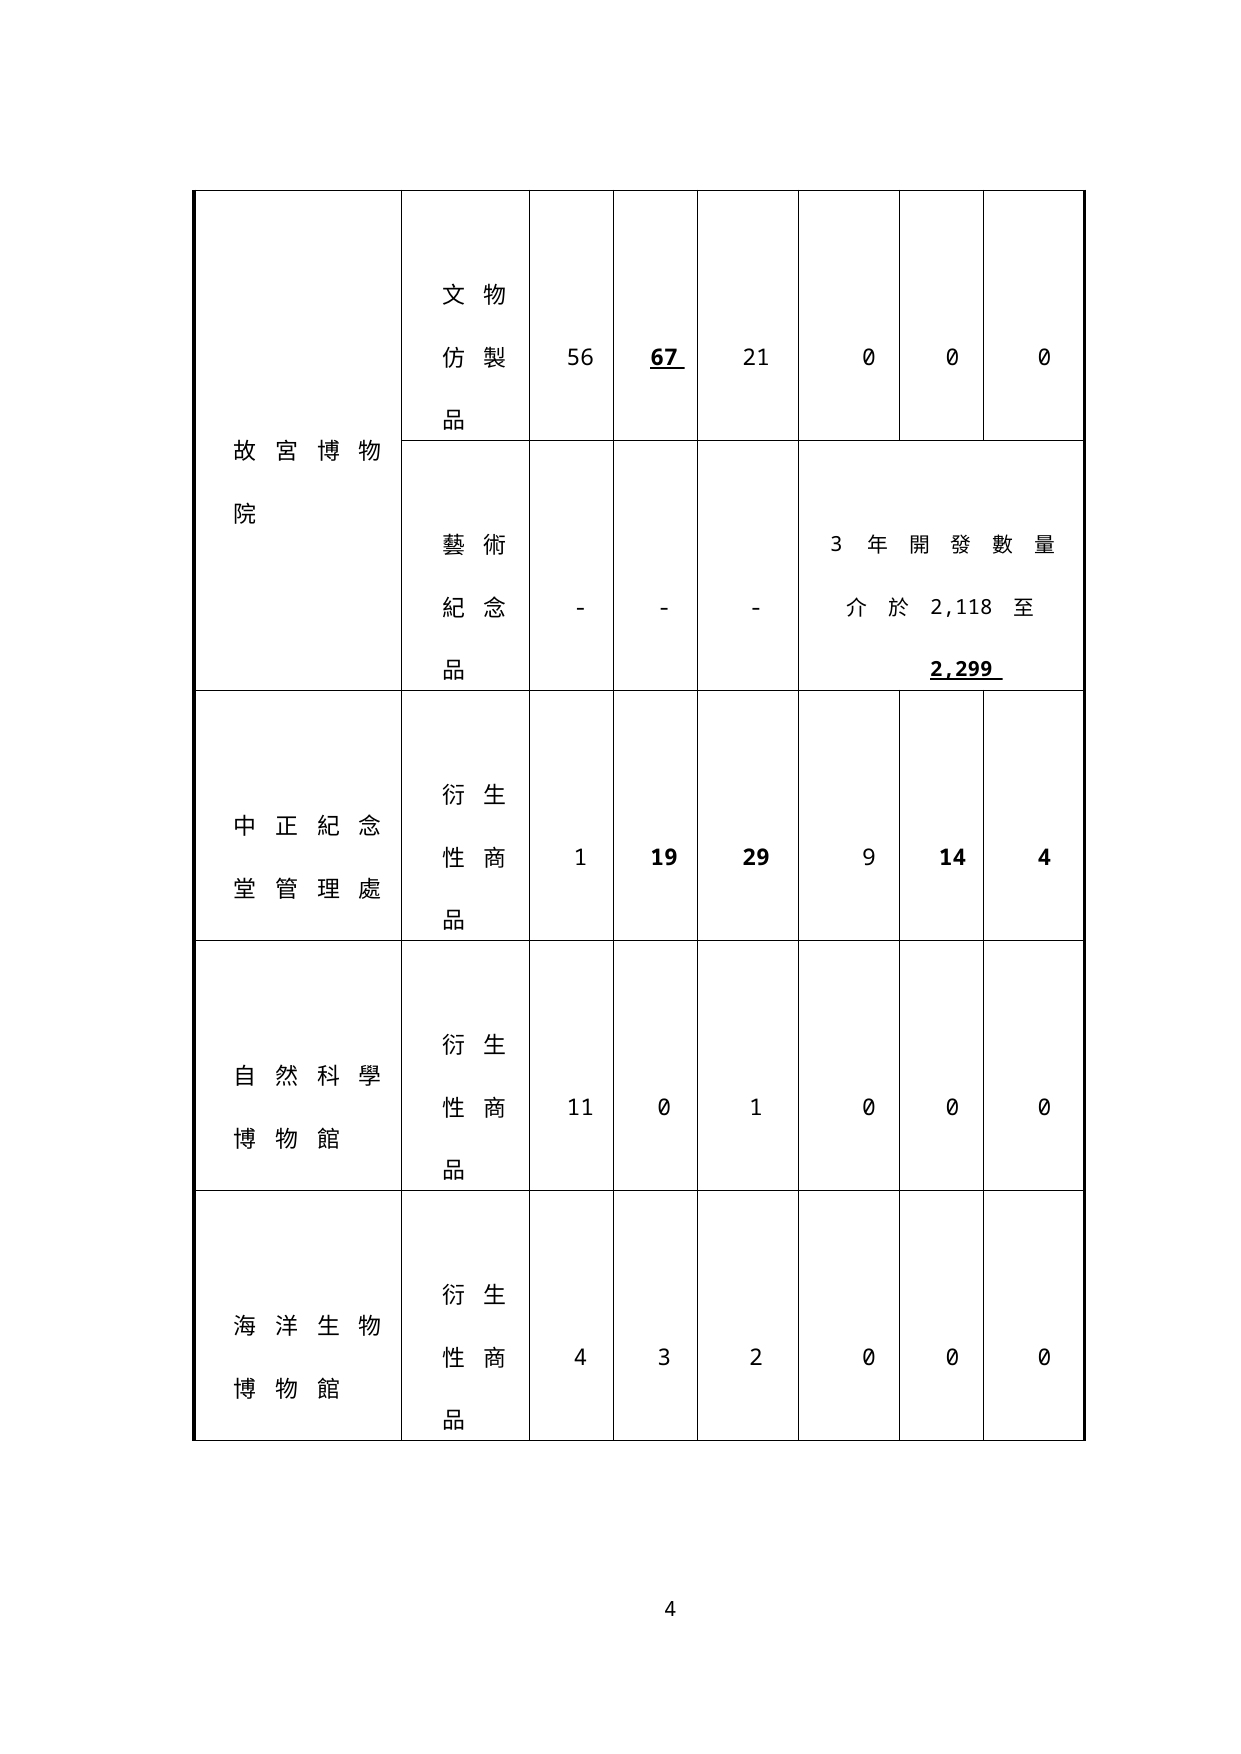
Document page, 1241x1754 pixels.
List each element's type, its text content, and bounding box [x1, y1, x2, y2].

table_cell 19 [614, 691, 697, 939]
table_cell 56 [530, 191, 613, 439]
table_cell 衍生性商品 [402, 691, 529, 939]
table_cell 文物仿製品 [402, 191, 529, 439]
table_cell 21 [698, 191, 798, 439]
table_cell 11 [530, 941, 613, 1189]
table_cell 0 [900, 941, 983, 1189]
table_cell 67 [614, 191, 697, 439]
table_cell 29 [698, 691, 798, 939]
table_cell 故宮博物院 [196, 191, 401, 689]
table_cell - [614, 441, 697, 689]
table_cell 4 [984, 691, 1083, 939]
table_cell 4 [530, 1191, 613, 1439]
table_cell 中正紀念堂管理處 [196, 691, 401, 939]
table_cell 3年開發數量 介於2,118至2,299 [799, 441, 1083, 689]
table_cell 藝術紀念品 [402, 441, 529, 689]
table_cell 衍生性商品 [402, 1191, 529, 1439]
table_cell 0 [799, 941, 899, 1189]
table_cell - [530, 441, 613, 689]
table_cell 0 [900, 1191, 983, 1439]
table_cell 0 [900, 191, 983, 439]
table_cell 0 [799, 191, 899, 439]
table_cell 0 [614, 941, 697, 1189]
table_cell 海洋生物博物館 [196, 1191, 401, 1439]
table_cell 0 [984, 941, 1083, 1189]
table_cell 3 [614, 1191, 697, 1439]
table_cell 0 [799, 1191, 899, 1439]
table_cell 自然科學博物館 [196, 941, 401, 1189]
table_cell 0 [984, 1191, 1083, 1439]
table_cell 1 [698, 941, 798, 1189]
table_cell 0 [984, 191, 1083, 439]
table_cell 1 [530, 691, 613, 939]
table_cell 2 [698, 1191, 798, 1439]
table_cell - [698, 441, 798, 689]
table_cell 衍生性商品 [402, 941, 529, 1189]
table_cell 9 [799, 691, 899, 939]
table_cell 14 [900, 691, 983, 939]
